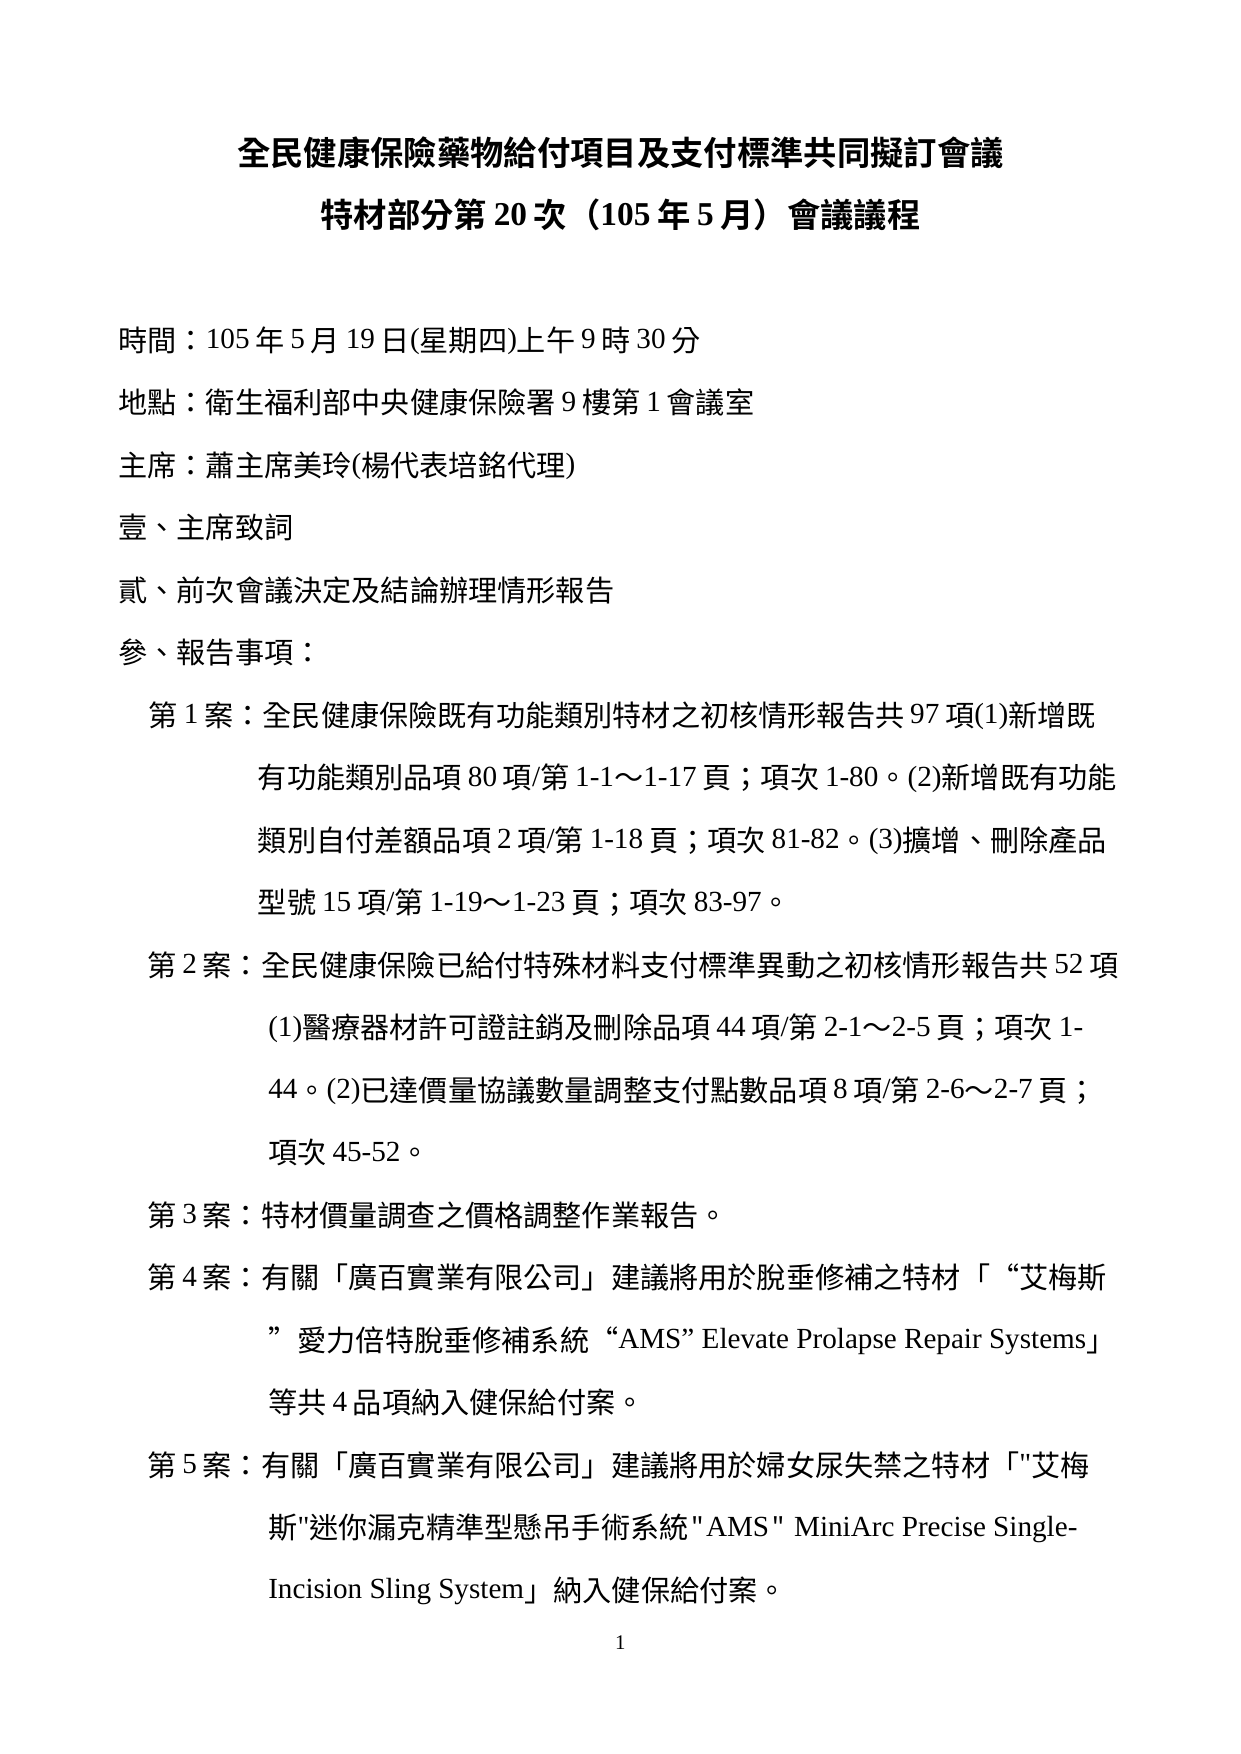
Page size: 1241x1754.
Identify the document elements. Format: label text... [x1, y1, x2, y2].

text 第5案：有關「廣百實業有限公司」建議將用於婦女尿失禁之特材「"艾梅斯"迷你漏克精準型懸吊手術系統"AMS" MiniArc Precise Single-Incision Sling System」納入健保給付案。 [147, 1422, 1122, 1609]
text 參、報告事項： [118, 609, 1122, 672]
text 第2案：全民健康保險已給付特殊材料支付標準異動之初核情形報告共52項(1)醫療器材許可證註銷及刪除品項44項/第2-1～2-5頁；項次1-44。(2)已達價量協議數量調整支付點數品項8項/第2-6～2-7頁；項次45-52。 [147, 922, 1122, 1172]
text 壹、主席致詞 [118, 484, 1122, 547]
text 地點：衛生福利部中央健康保險署9樓第1會議室 [118, 359, 1122, 422]
text 第4案：有關「廣百實業有限公司」建議將用於脫垂修補之特材「“艾梅斯”愛力倍特脫垂修補系統“AMS” Elevate Prolapse Repair Systems」等共4品項納入健保給付案。 [147, 1234, 1122, 1422]
text 主席：蕭主席美玲(楊代表培銘代理) [118, 422, 1122, 484]
text 特材部分第20次（105年5月）會議議程 [118, 172, 1122, 234]
text 第3案：特材價量調查之價格調整作業報告。 [147, 1172, 1122, 1234]
text 第1案：全民健康保險既有功能類別特材之初核情形報告共97項(1)新增既有功能類別品項80項/第1-1～1-17頁；項次1-80。(2)新增既有功能類別自付差額品項2項/第1-18頁；項次81-82。(3)擴增、刪除產品型號15項/第1-19～1-23頁；項次83-97。 [149, 672, 1122, 922]
text 全民健康保險藥物給付項目及支付標準共同擬訂會議 [118, 109, 1122, 172]
text 貳、前次會議決定及結論辦理情形報告 [118, 547, 1122, 609]
text 時間：105年5月19日(星期四)上午9時30分 [118, 297, 1122, 359]
